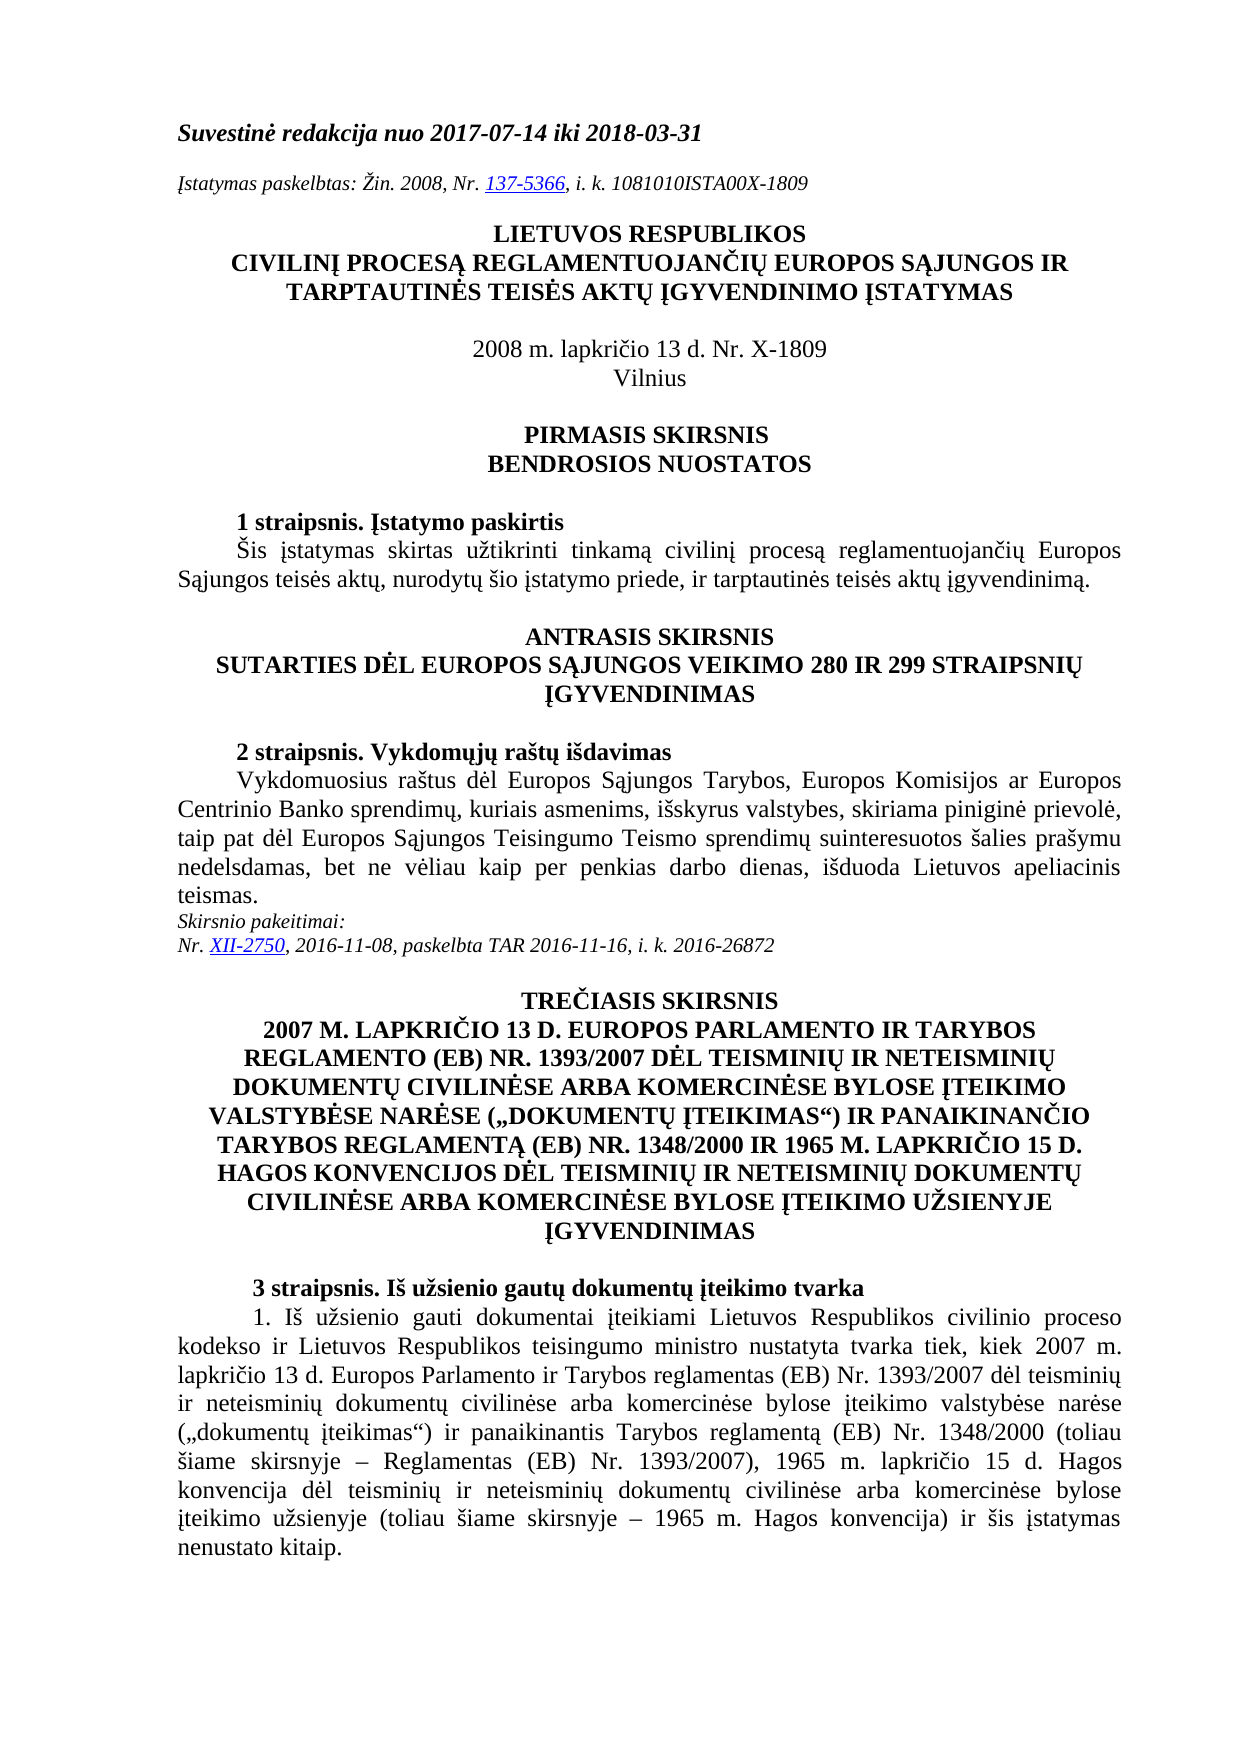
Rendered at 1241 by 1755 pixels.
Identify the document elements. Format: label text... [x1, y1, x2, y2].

text Nr. XII-2750, 2016-11-08, paskelbta TAR 2016-11-16, i. k. 2016-26872 [177, 933, 1122, 957]
text Šis įstatymas skirtas užtikrinti tinkamą civilinį procesą reglamentuojančių Europos Sąjungos teisės aktų, nurodytų šio įstatymo priede, ir tarptautinės teisės aktų įgyvendinimą. [177, 535, 1122, 593]
text CIVILINĮ PROCESĄ REGLAMENTUOJANČIŲ EUROPOS SĄJUNGOS IR TARPTAUTINĖS TEISĖS AKTŲ ĮGYVENDINIMO ĮSTATYMAS [177, 248, 1122, 305]
text Skirsnio pakeitimai: [177, 909, 1122, 933]
text LIETUVOS RESPUBLIKOS [177, 219, 1122, 248]
text ANTRASIS SKIRSNIS [177, 622, 1122, 650]
text 2007 M. LAPKRIČIO 13 D. EUROPOS PARLAMENTO IR TARYBOS REGLAMENTO (EB) NR. 1393/2007 DĖL TEISMINIŲ IR NETEISMINIŲ DOKUMENTŲ CIVILINĖSE ARBA KOMERCINĖSE BYLOSE ĮTEIKIMO VALSTYBĖSE NARĖSE („DOKUMENTŲ ĮTEIKIMAS“) IR PANAIKINANČIO TARYBOS REGLAMENTĄ (EB) NR. 1348/2000 IR 1965 M. LAPKRIČIO 15 D. HAGOS KONVENCIJOS DĖL TEISMINIŲ IR NETEISMINIŲ DOKUMENTŲ CIVILINĖSE ARBA KOMERCINĖSE BYLOSE ĮTEIKIMO UŽSIENYJE ĮGYVENDINIMAS [177, 1015, 1122, 1245]
text 1. Iš užsienio gauti dokumentai įteikiami Lietuvos Respublikos civilinio proceso kodekso ir Lietuvos Respublikos teisingumo ministro nustatyta tvarka tiek, kiek 2007 m. lapkričio 13 d. Europos Parlamento ir Tarybos reglamentas (EB) Nr. 1393/2007 dėl teisminių ir neteisminių dokumentų civilinėse arba komercinėse bylose įteikimo valstybėse narėse („dokumentų įteikimas“) ir panaikinantis Tarybos reglamentą (EB) Nr. 1348/2000 (toliau šiame skirsnyje – Reglamentas (EB) Nr. 1393/2007), 1965 m. lapkričio 15 d. Hagos konvencija dėl teisminių ir neteisminių dokumentų civilinėse arba komercinėse bylose įteikimo užsienyje (toliau šiame skirsnyje – 1965 m. Hagos konvencija) ir šis įstatymas nenustato kitaip. [177, 1302, 1122, 1561]
text TREČIASIS SKIRSNIS [177, 986, 1122, 1015]
text Vykdomuosius raštus dėl Europos Sąjungos Tarybos, Europos Komisijos ar Europos Centrinio Banko sprendimų, kuriais asmenims, išskyrus valstybes, skiriama piniginė prievolė, taip pat dėl Europos Sąjungos Teisingumo Teismo sprendimų suinteresuotos šalies prašymu nedelsdamas, bet ne vėliau kaip per penkias darbo dienas, išduoda Lietuvos apeliacinis teismas. [177, 765, 1122, 909]
text Suvestinė redakcija nuo 2017-07-14 iki 2018-03-31 [177, 118, 1122, 147]
text Vilnius [177, 363, 1122, 392]
text 3 straipsnis. Iš užsienio gautų dokumentų įteikimo tvarka [177, 1273, 1122, 1302]
text Įstatymas paskelbtas: Žin. 2008, Nr. 137-5366, i. k. 1081010ISTA00X-1809 [177, 171, 1122, 195]
text SUTARTIES DĖL EUROPOS SĄJUNGOS VEIKIMO 280 IR 299 STRAIPSNIŲ ĮGYVENDINIMAS [177, 650, 1122, 708]
text 2 straipsnis. Vykdomųjų raštų išdavimas [177, 737, 1122, 765]
text PIRMASIS SKIRSNIS [177, 420, 1122, 449]
text BENDROSIOS NUOSTATOS [177, 449, 1122, 478]
text 1 straipsnis. Įstatymo paskirtis [177, 507, 1122, 535]
text 2008 m. lapkričio 13 d. Nr. X-1809 [177, 334, 1122, 363]
